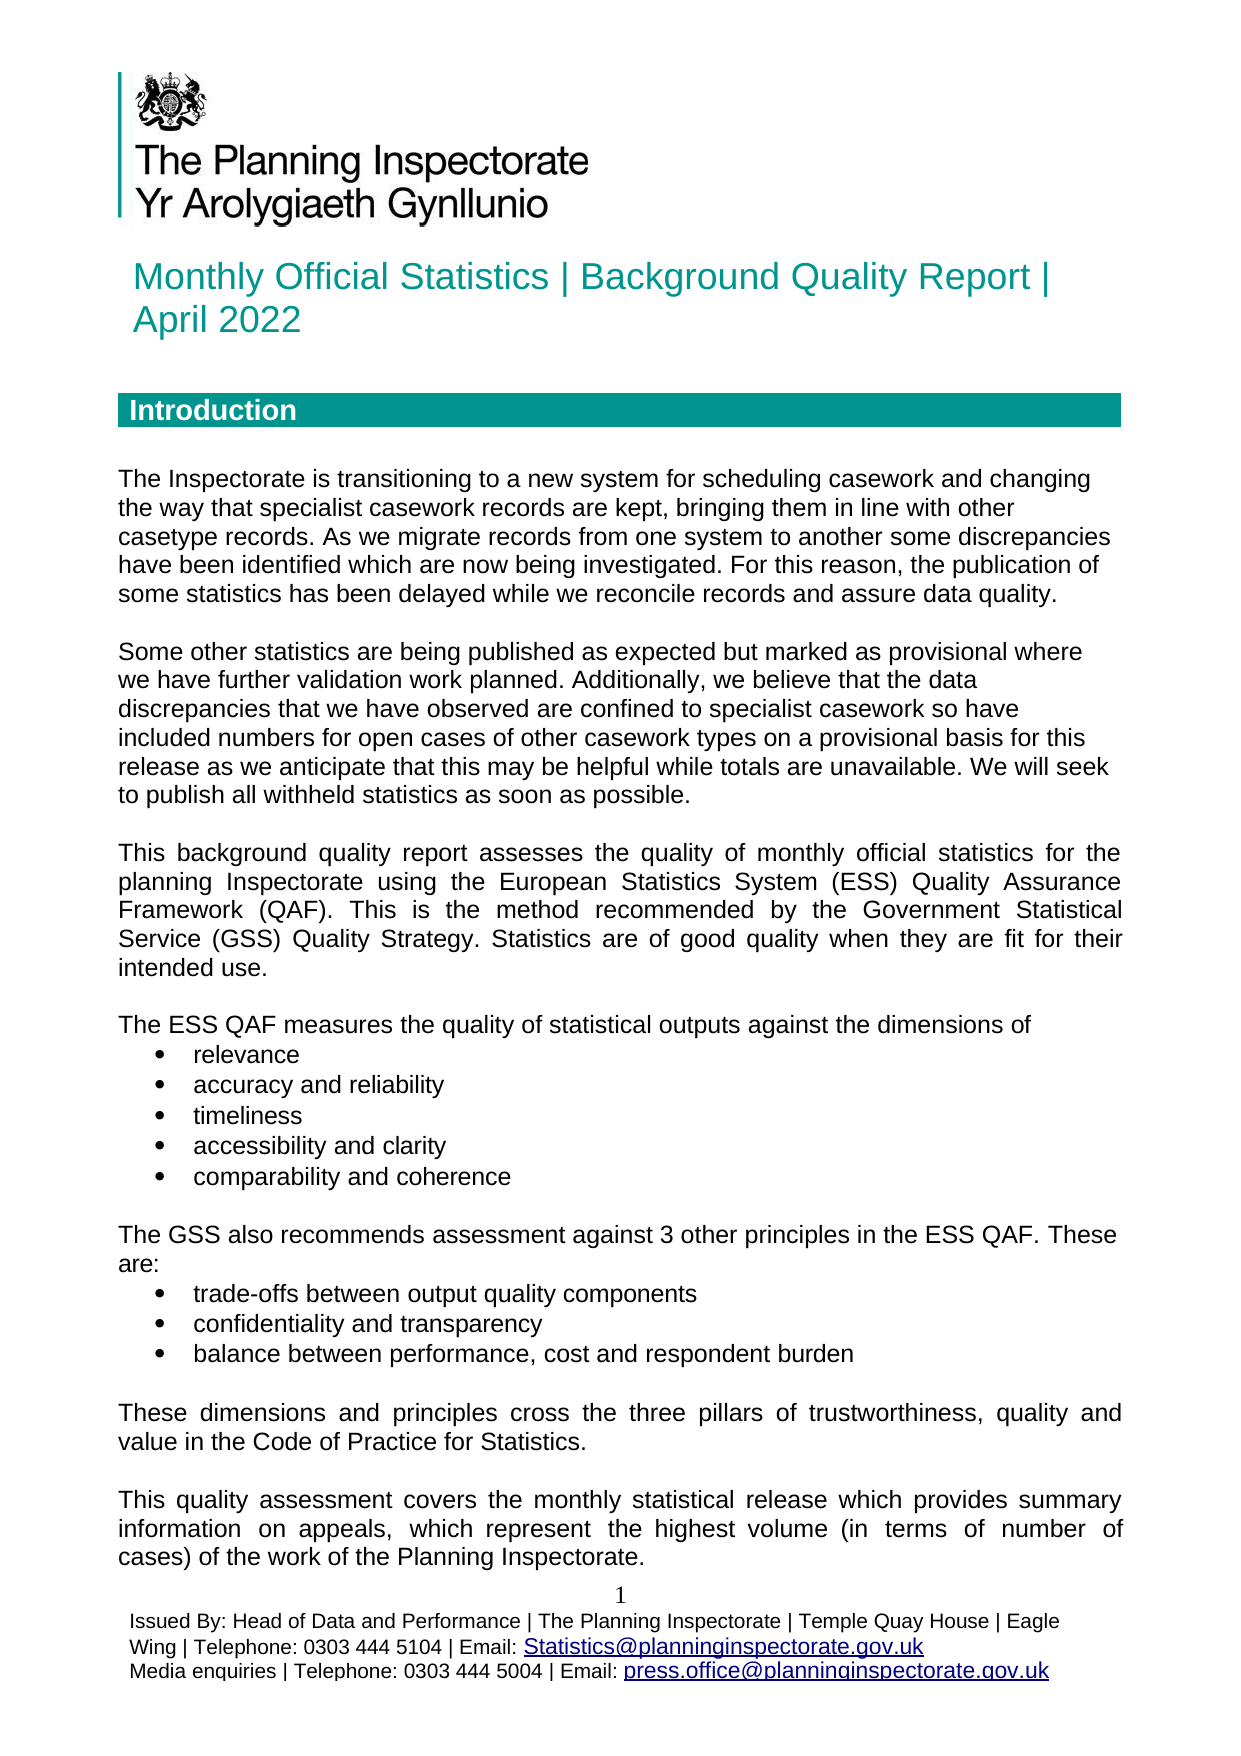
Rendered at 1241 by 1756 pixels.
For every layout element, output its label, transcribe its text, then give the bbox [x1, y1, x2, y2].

text This background quality report assesses the quality of monthly official statistics for the planning Inspectorate using the European Statistics System (ESS) Quality Assurance Framework (QAF). This is the method recommended by the Government Statistical Service (GSS) Quality Strategy. Statistics are of good quality when they are fit for their intended use. [118, 838, 1123, 982]
text 1 [96, 1580, 1145, 1609]
list timeliness [155, 1100, 1145, 1131]
subtitle Introduction [118, 393, 1145, 427]
text Some other statistics are being published as expected but marked as provisional where we have further validation work planned. Additionally, we believe that the data discrepancies that we have observed are confined to specialist casework so have included numbers for open cases of other casework types on a provisional basis for this release as we anticipate that this may be helpful while totals are unavailable. We will seek to publish all withheld statistics as soon as possible. [118, 637, 1118, 809]
text Issued By: Head of Data and Performance | The Planning Inspectorate | Temple Quay House | Eagle Wing | Telephone: 0303 444 5104 | Email: Statistics@planninginspectorate.gov.uk [129, 1609, 1099, 1659]
text The ESS QAF measures the quality of statistical outputs against the dimensions of [118, 1010, 1145, 1039]
list relevance [155, 1039, 1145, 1069]
text These dimensions and principles cross the three pillars of trustworthiness, quality and value in the Code of Practice for Statistics. [118, 1398, 1122, 1456]
list accuracy and reliability [155, 1069, 1145, 1100]
list balance between performance, cost and respondent burden [155, 1338, 1145, 1369]
list comparability and coherence [155, 1161, 1145, 1191]
text The Inspectorate is transitioning to a new system for scheduling casework and changing the way that specialist casework records are kept, bringing them in line with other casetype records. As we migrate records from one system to another some discrepancies have been identified which are now being investigated. For this reason, the publication of some statistics has been delayed while we reconcile records and assure data quality. [118, 464, 1114, 608]
list trade-offs between output quality components [155, 1278, 1145, 1308]
text Media enquiries | Telephone: 0303 444 5004 | Email: press.office@planninginspectorate.gov.uk [129, 1659, 1121, 1681]
text The GSS also recommends assessment against 3 other principles in the ESS QAF. These are: [118, 1220, 1145, 1278]
text This quality assessment covers the monthly statistical release which provides summary information on appeals, which represent the highest volume (in terms of number of cases) of the work of the Planning Inspectorate. [118, 1485, 1123, 1571]
title Monthly Official Statistics | Background Quality Report | April 2022 [133, 254, 1114, 340]
list accessibility and clarity [155, 1131, 1145, 1161]
list confidentiality and transparency [155, 1308, 1145, 1338]
